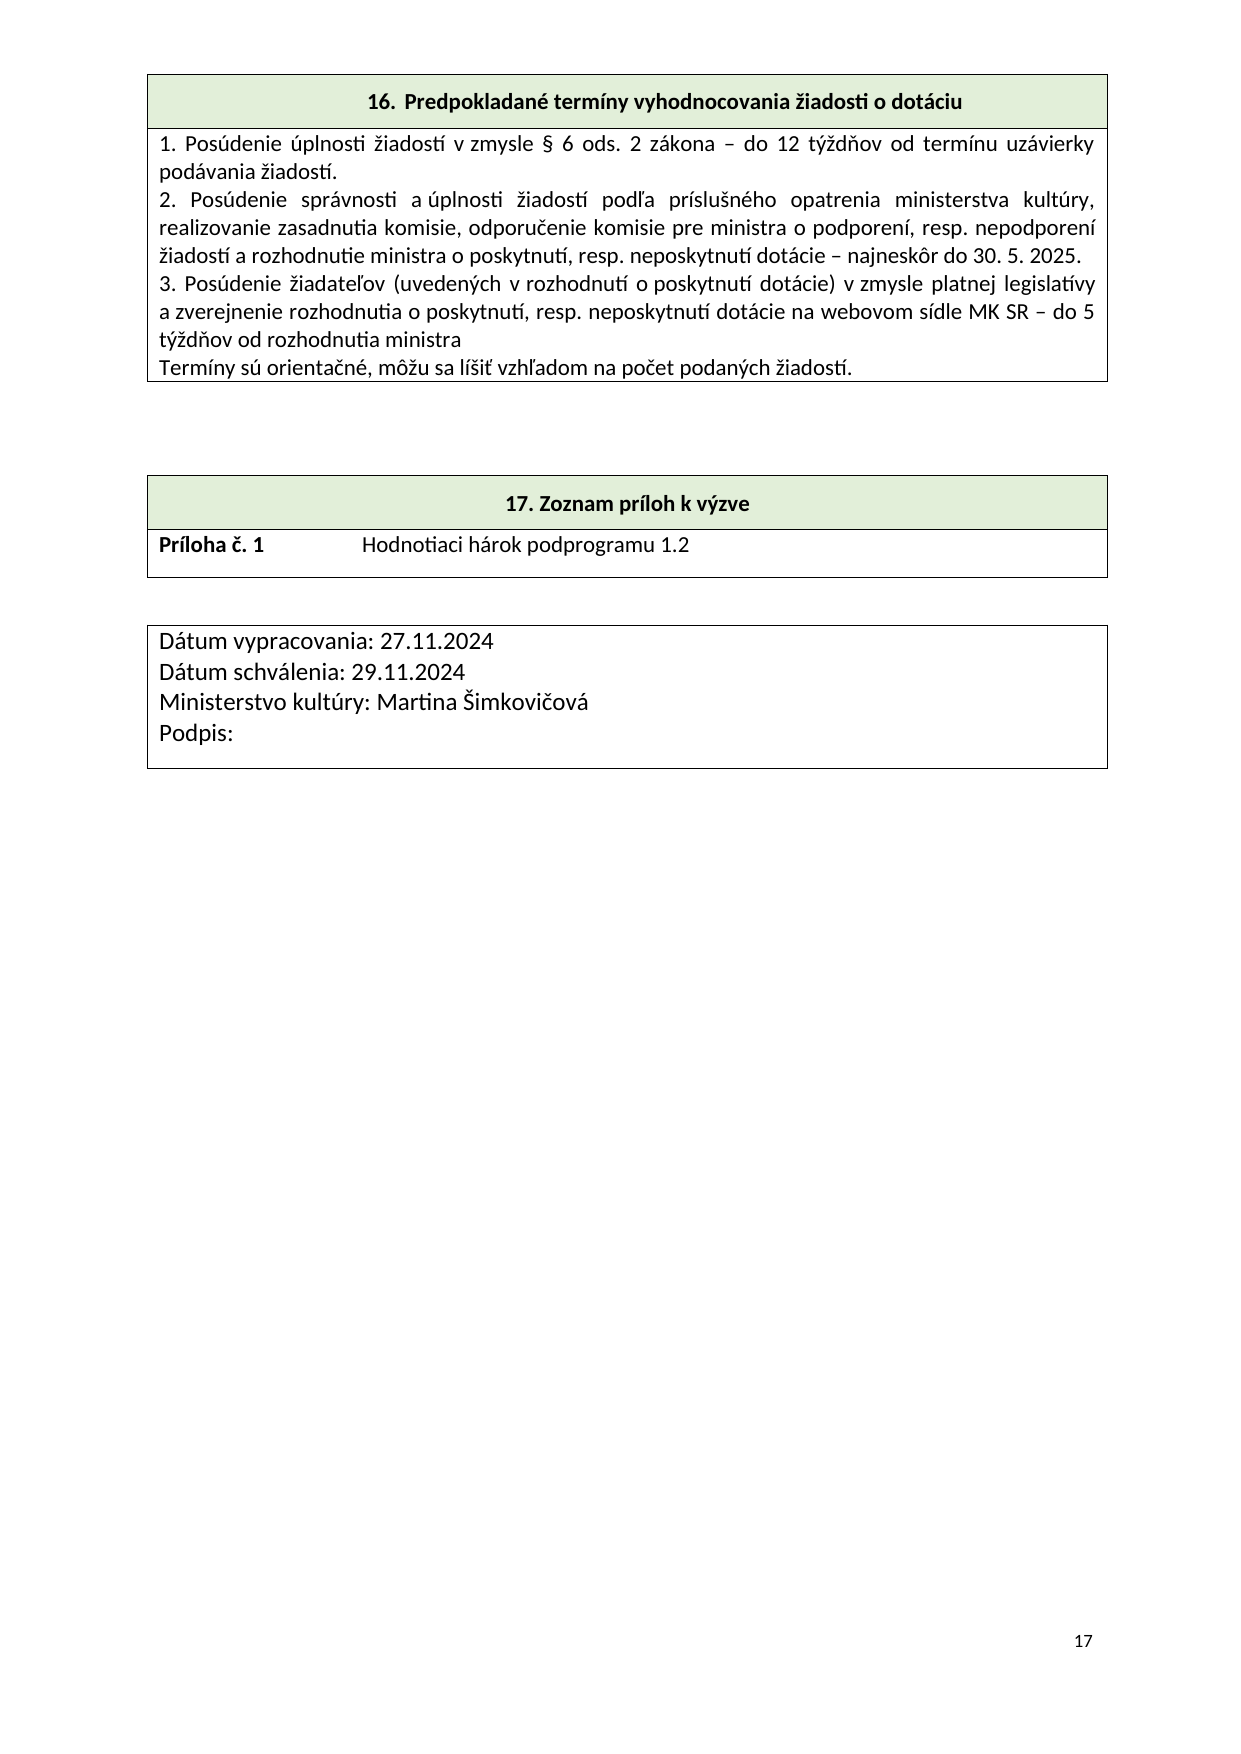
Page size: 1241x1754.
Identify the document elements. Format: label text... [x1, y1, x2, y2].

table_header Dátum vypracovania: 27.11.2024 Dátum schválenia: 29.11.2024 Ministerstvo kultúry: Martina Šimkovičová Podpis: [148, 626, 1107, 768]
table_cell 1. Posúdenie úplnosti žiadostí v zmysle § 6 ods. 2 zákona – do 12 týždňov od termínu uzávierky podávania žiadostí. 2. Posúdenie správnosti a úplnosti žiadostí podľa príslušného opatrenia ministerstva kultúry, realizovanie zasadnutia komisie, odporučenie komisie pre ministra o podporení, resp. nepodporení žiadostí a rozhodnutie ministra o poskytnutí, resp. neposkytnutí dotácie – najneskôr do 30. 5. 2025. 3. Posúdenie žiadateľov (uvedených v rozhodnutí o poskytnutí dotácie) v zmysle platnej legislatívy a zverejnenie rozhodnutia o poskytnutí, resp. neposkytnutí dotácie na webovom sídle MK SR – do 5 týždňov od rozhodnutia ministra Termíny sú orientačné, môžu sa líšiť vzhľadom na počet podaných žiadostí. [148, 129, 1107, 381]
table_header Predpokladané termíny vyhodnocovania žiadosti o dotáciu [148, 75, 1107, 128]
table_cell Príloha č. 1 Hodnotiaci hárok podprogramu 1.2 [148, 530, 1107, 577]
table_header 17. Zoznam príloh k výzve [148, 476, 1107, 529]
